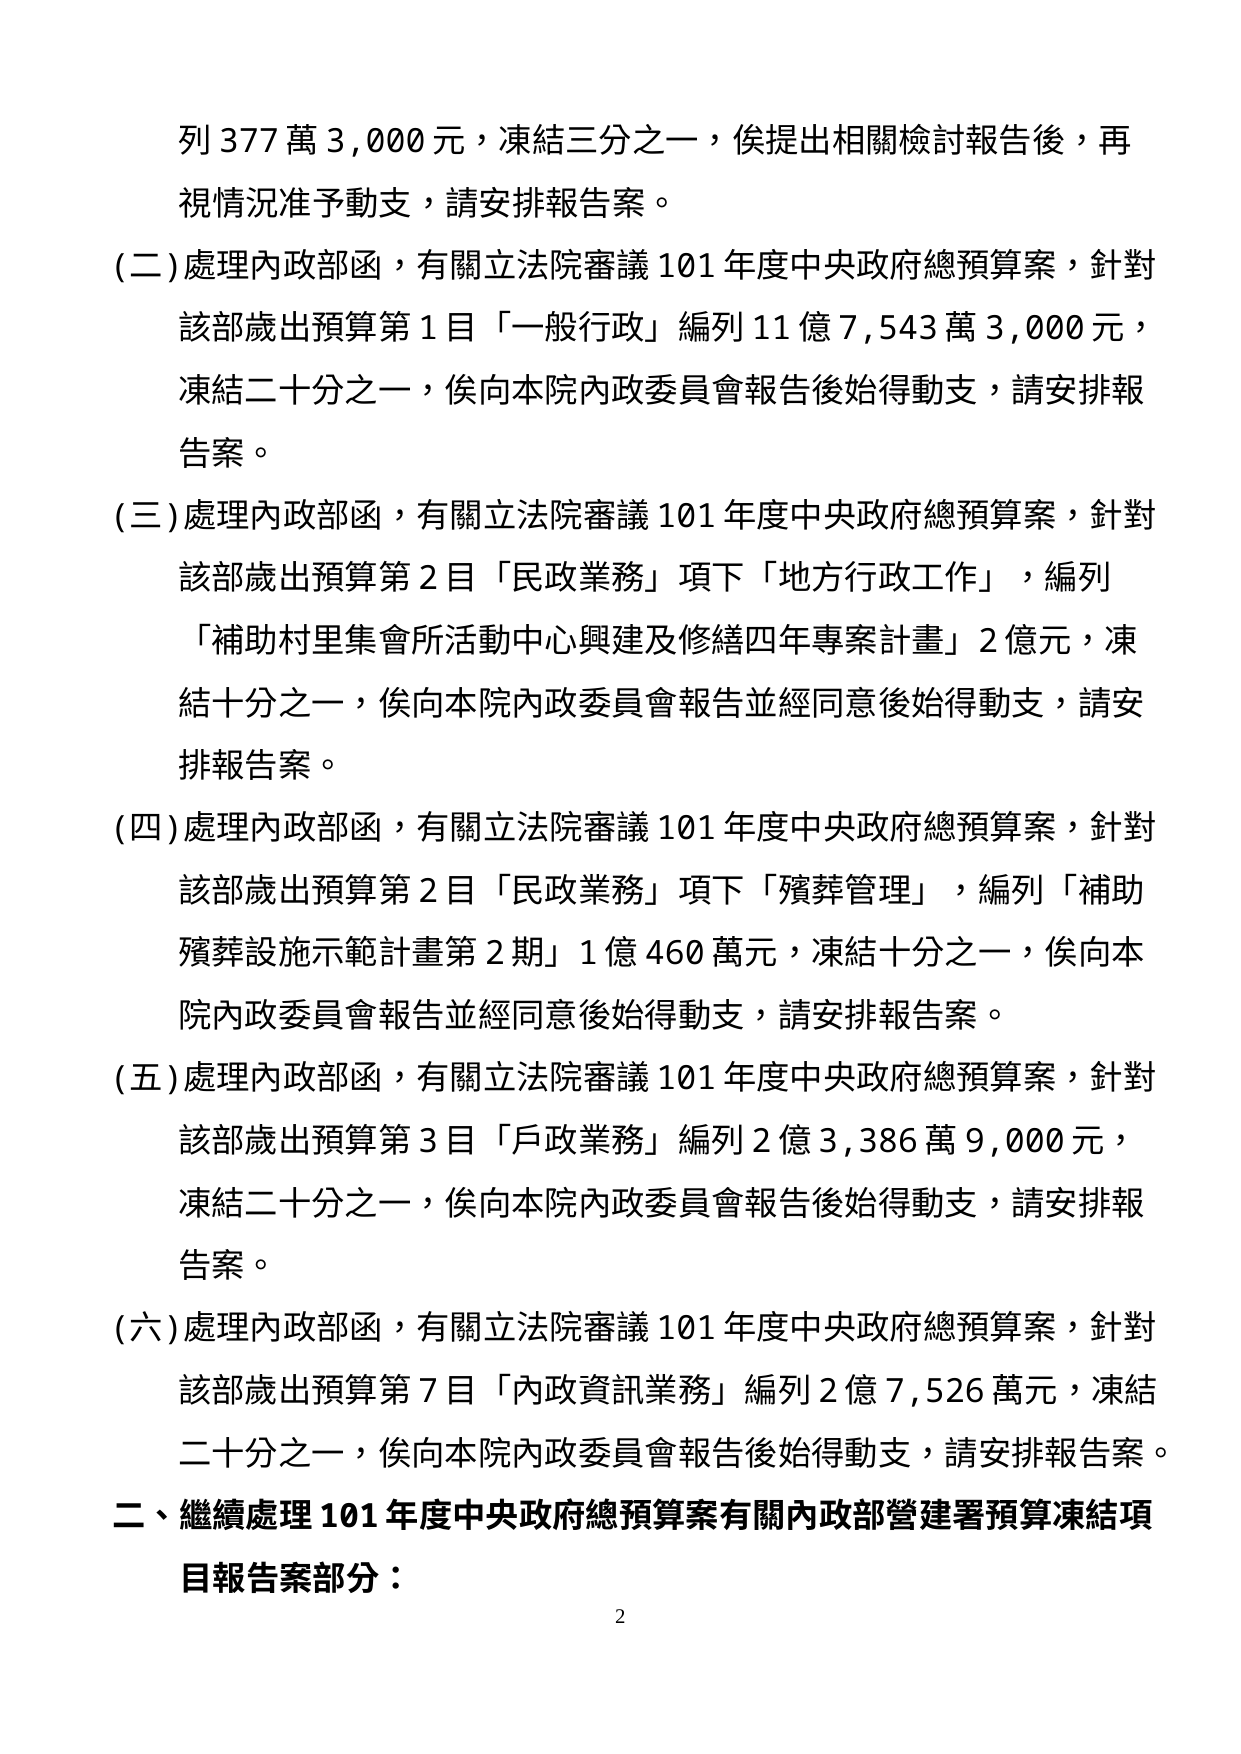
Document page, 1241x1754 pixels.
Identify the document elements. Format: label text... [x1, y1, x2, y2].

text (五)處理內政部函，有關立法院審議101年度中央政府總預算案，針對該部歲出預算第3目「戶政業務」編列2億3,386萬9,000元，凍結二十分之一，俟向本院內政委員會報告後始得動支，請安排報告案。 [109, 1034, 1163, 1284]
text (六)處理內政部函，有關立法院審議101年度中央政府總預算案，針對該部歲出預算第7目「內政資訊業務」編列2億7,526萬元，凍結二十分之一，俟向本院內政委員會報告後始得動支，請安排報告案。 [109, 1284, 1163, 1471]
text (四)處理內政部函，有關立法院審議101年度中央政府總預算案，針對該部歲出預算第2目「民政業務」項下「殯葬管理」，編列「補助殯葬設施示範計畫第2期」1億460萬元，凍結十分之一，俟向本院內政委員會報告並經同意後始得動支，請安排報告案。 [109, 784, 1163, 1034]
text 二、繼續處理101年度中央政府總預算案有關內政部營建署預算凍結項目報告案部分： [112, 1471, 1163, 1596]
text (二)處理內政部函，有關立法院審議101年度中央政府總預算案，針對該部歲出預算第1目「一般行政」編列11億7,543萬3,000元，凍結二十分之一，俟向本院內政委員會報告後始得動支，請安排報告案。 [109, 221, 1163, 471]
text 列377萬3,000元，凍結三分之一，俟提出相關檢討報告後，再視情況准予動支，請安排報告案。 [112, 96, 1163, 221]
text (三)處理內政部函，有關立法院審議101年度中央政府總預算案，針對該部歲出預算第2目「民政業務」項下「地方行政工作」，編列「補助村里集會所活動中心興建及修繕四年專案計畫」2億元，凍結十分之一，俟向本院內政委員會報告並經同意後始得動支，請安排報告案。 [109, 471, 1163, 784]
